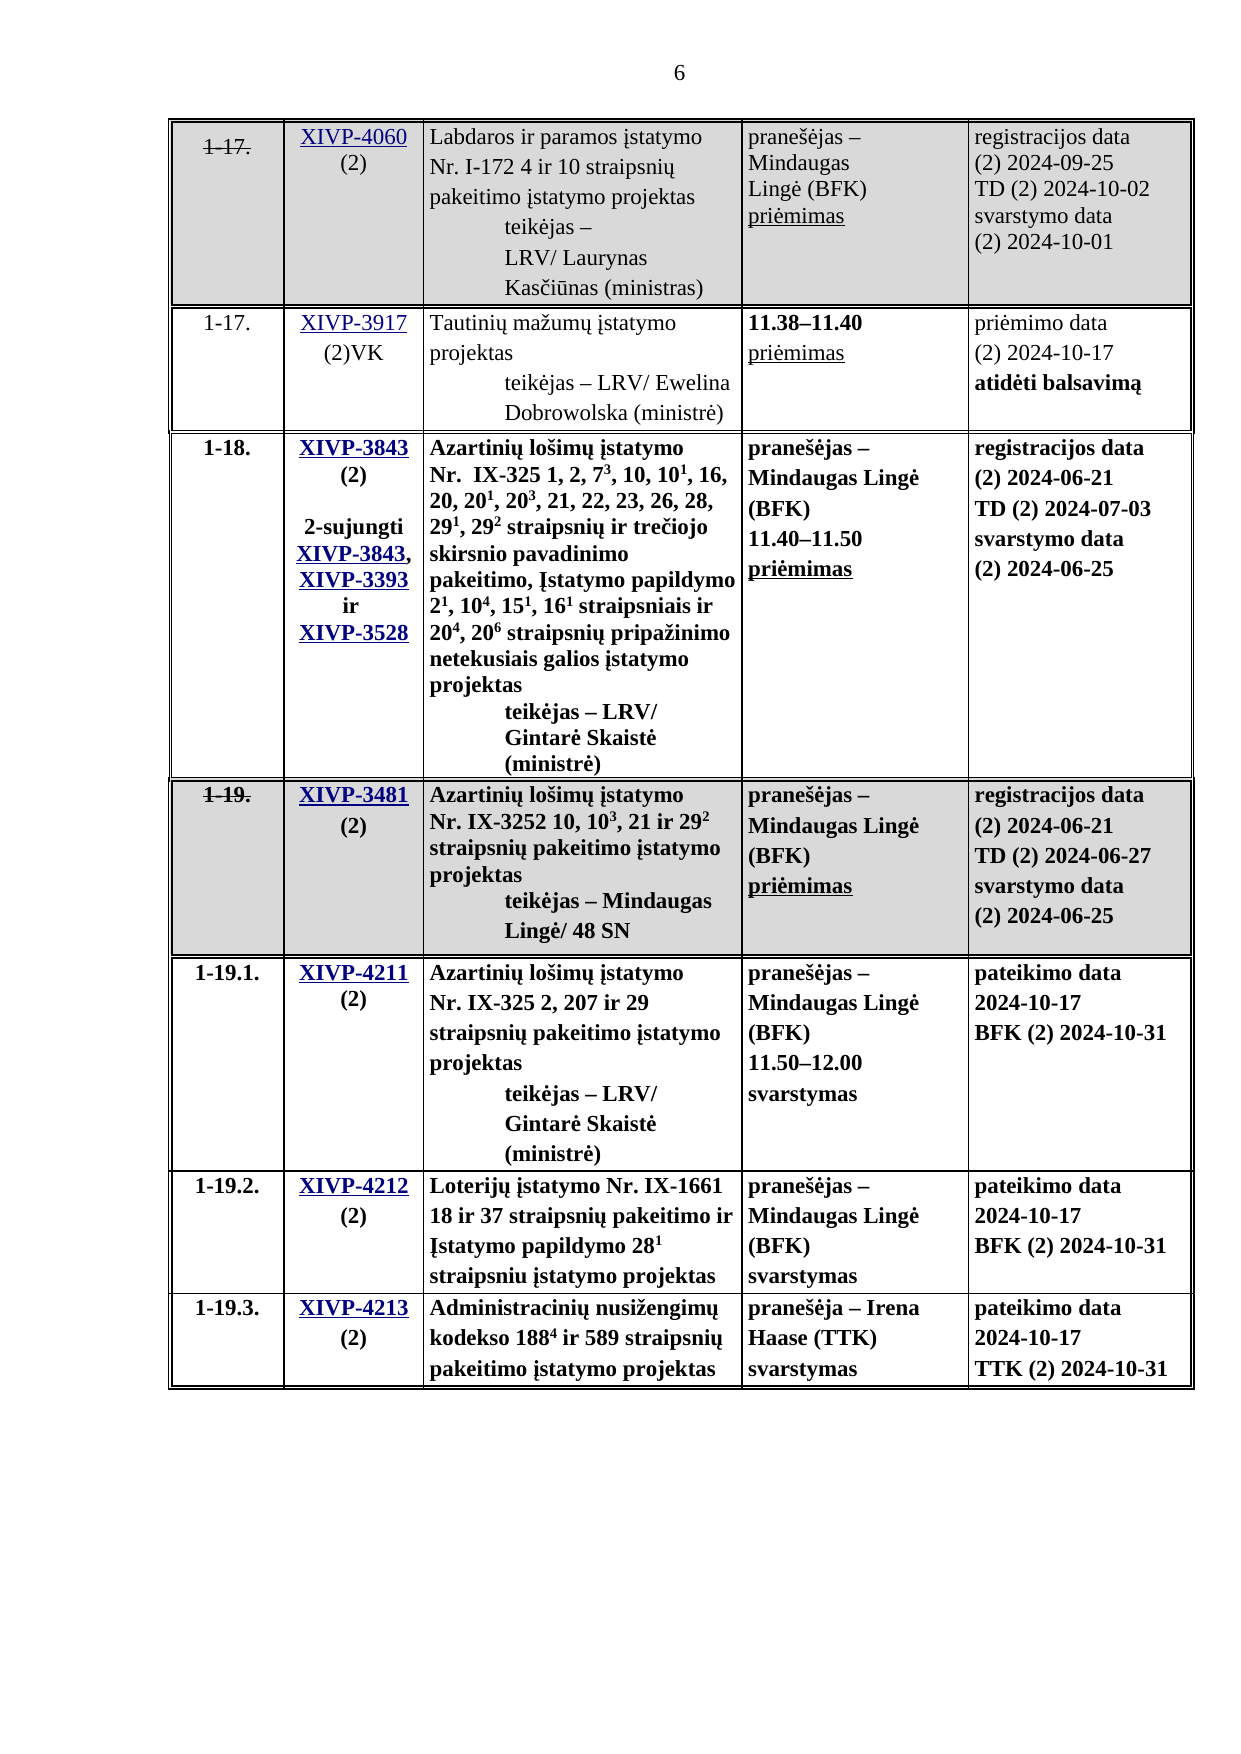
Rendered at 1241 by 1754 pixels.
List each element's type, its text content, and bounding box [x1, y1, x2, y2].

table_cell Azartinių lošimų įstatymo Nr. IX-3252 10, 103, 21 ir 292 straipsnių pakeitimo įstatymo projektas teikėjas – Mindaugas Lingė/ 48 SN [424, 782, 741, 954]
table_cell pranešėjas – Mindaugas Lingė (BFK) 11.40–11.50 priėmimas [743, 434, 968, 777]
table_cell 1-19.3. [173, 1294, 283, 1385]
table_cell pranešėjas – Mindaugas Lingė (BFK) svarstymas [743, 1172, 968, 1293]
table_cell XIVP-3843 (2) 2-sujungti XIVP-3843, XIVP-3393 ir XIVP-3528 [285, 434, 423, 777]
table_cell Azartinių lošimų įstatymo Nr. IX-325 1, 2, 73, 10, 101, 16, 20, 201, 203, 21, 22, 23, 26, 28, 291, 292 straipsnių ir trečiojo skirsnio pavadinimo pakeitimo, Įstatymo papildymo 21, 104, 151, 161 straipsniais ir 204, 206 straipsnių pripažinimo netekusiais galios įstatymo projektas teikėjas – LRV/ Gintarė Skaistė (ministrė) [424, 434, 741, 777]
table_cell XIVP-4211 (2) [285, 959, 423, 1170]
table_cell registracijos data (2) 2024-06-21 TD (2) 2024-06-27 svarstymo data (2) 2024-06-25 [969, 782, 1190, 954]
table_cell XIVP-4060 (2) [285, 123, 423, 304]
table_cell registracijos data (2) 2024-06-21 TD (2) 2024-07-03 svarstymo data (2) 2024-06-25 [969, 434, 1191, 777]
table_cell priėmimo data (2) 2024-10-17 atidėti balsavimą [969, 309, 1190, 429]
table_cell Loterijų įstatymo Nr. IX-1661 18 ir 37 straipsnių pakeitimo ir Įstatymo papildymo 281 straipsniu įstatymo projektas [424, 1172, 741, 1293]
table_cell Administracinių nusižengimų kodekso 1884 ir 589 straipsnių pakeitimo įstatymo projektas [424, 1294, 741, 1385]
table_cell 1-19.2. [173, 1172, 283, 1293]
table_cell Azartinių lošimų įstatymo Nr. IX-325 2, 207 ir 29 straipsnių pakeitimo įstatymo projektas teikėjas – LRV/ Gintarė Skaistė (ministrė) [424, 959, 741, 1170]
table_cell pranešėjas – Mindaugas Lingė (BFK) 11.50–12.00 svarstymas [743, 959, 968, 1170]
table_cell 1-17. [173, 309, 283, 429]
table_cell XIVP-3917 (2)VK [285, 309, 423, 429]
table_cell pranešėjas – Mindaugas Lingė (BFK) priėmimas [743, 123, 968, 304]
table_cell pateikimo data 2024-10-17 TTK (2) 2024-10-31 [969, 1294, 1190, 1385]
table_cell Labdaros ir paramos įstatymo Nr. I-172 4 ir 10 straipsnių pakeitimo įstatymo projektas teikėjas – LRV/ Laurynas Kasčiūnas (ministras) [424, 123, 741, 304]
table_cell registracijos data (2) 2024-09-25 TD (2) 2024-10-02 svarstymo data (2) 2024-10-01 [969, 123, 1190, 304]
table_cell pranešėjas – Mindaugas Lingė (BFK) priėmimas [743, 782, 968, 954]
table_cell [1195, 1293, 1240, 1385]
table_cell 1-19. [173, 782, 283, 954]
table_cell [1194, 430, 1240, 777]
table_cell XIVP-4213 (2) [285, 1294, 423, 1385]
table_cell 1-18. [172, 434, 283, 777]
table_cell 1-19.1. [173, 959, 283, 1170]
table_cell pateikimo data 2024-10-17 BFK (2) 2024-10-31 [969, 959, 1190, 1170]
table_cell pateikimo data 2024-10-17 BFK (2) 2024-10-31 [969, 1172, 1190, 1293]
table_cell [1195, 118, 1240, 304]
table_cell XIVP-3481 (2) [285, 782, 423, 954]
table_cell pranešėja – Irena Haase (TTK) svarstymas [743, 1294, 968, 1385]
table_cell [1195, 954, 1240, 1170]
table_cell [1195, 1170, 1240, 1293]
table_cell [1195, 304, 1240, 429]
table_cell XIVP-4212 (2) [285, 1172, 423, 1293]
table_cell 1-17. [173, 123, 283, 304]
table_cell 11.38–11.40 priėmimas [743, 309, 968, 429]
table_cell [1195, 777, 1240, 954]
table_cell Tautinių mažumų įstatymo projektas teikėjas – LRV/ Ewelina Dobrowolska (ministrė) [424, 309, 741, 429]
